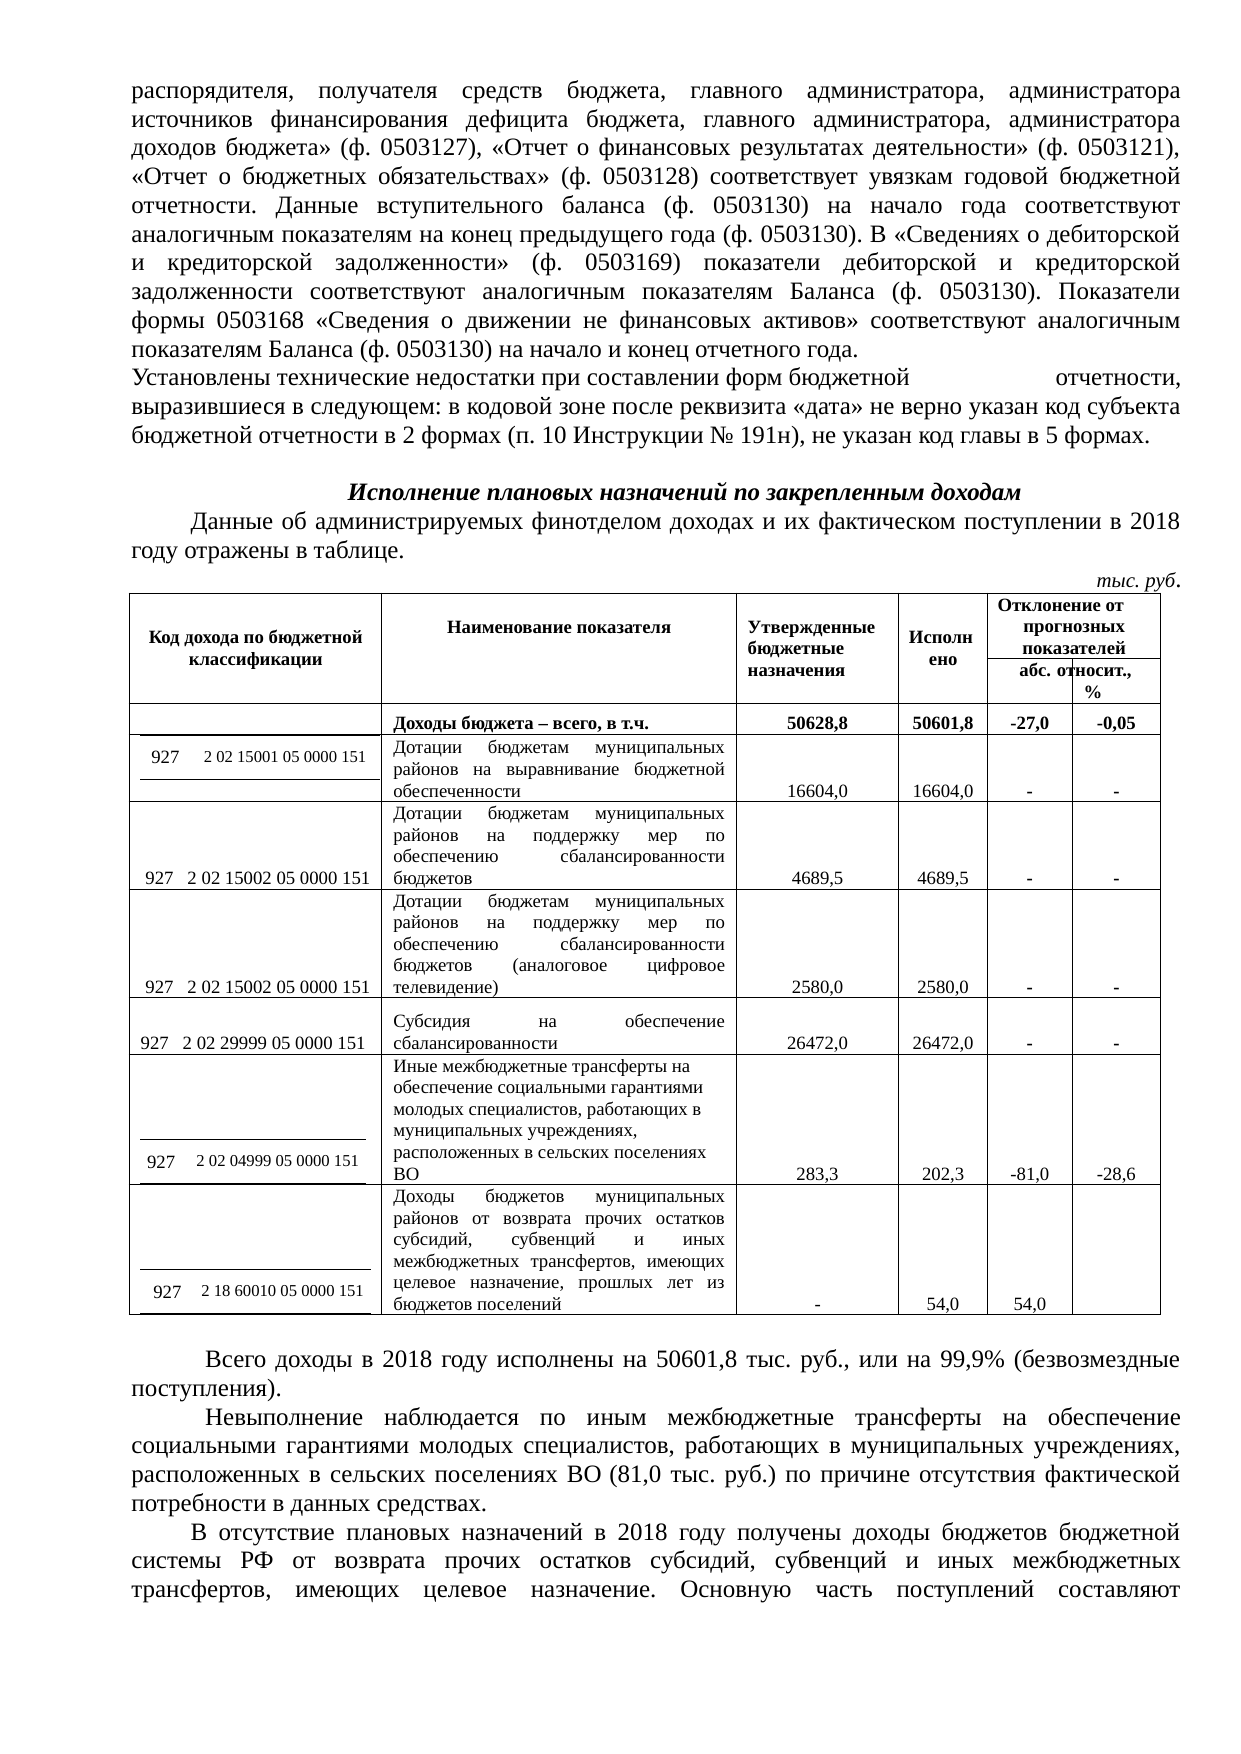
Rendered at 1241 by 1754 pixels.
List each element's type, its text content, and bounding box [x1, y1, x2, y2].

table_cell 16604,0 [899, 735, 987, 801]
table_cell 54,0 [988, 1185, 1072, 1314]
table_header Наименование показателя [382, 594, 736, 702]
table_cell -28,6 [1073, 1055, 1160, 1184]
table_cell 16604,0 [737, 735, 898, 801]
table_cell 26472,0 [899, 998, 987, 1053]
text распорядителя, получателя средств бюджета, главного администратора, администратора источников финансирования дефицита бюджета, главного администратора, администратора доходов бюджета» (ф. 0503127), «Отчет о финансовых результатах деятельности» (ф. 0503121), «Отчет о бюджетных обязательствах» (ф. 0503128) соответствует увязкам годовой бюджетной отчетности. Данные вступительного баланса (ф. 0503130) на начало года соответствуют аналогичным показателям на конец предыдущего года (ф. 0503130). В «Сведениях о дебиторской и кредиторской задолженности» (ф. 0503169) показатели дебиторской и кредиторской задолженности соответствуют аналогичным показателям Баланса (ф. 0503130). Показатели формы 0503168 «Сведения о движении не финансовых активов» соответствуют аналогичным показателям Баланса (ф. 0503130) на начало и конец отчетного года. [131, 75, 1181, 362]
text тыс. руб. [131, 564, 1181, 592]
table_cell - [1073, 802, 1160, 888]
table_cell 927 2 02 15002 05 0000 151 [130, 890, 381, 997]
table_cell 4689,5 [737, 802, 898, 888]
table_cell [130, 704, 381, 734]
table_cell абс. [988, 659, 1072, 702]
text Установлены технические недостатки при составлении форм бюджетной отчетности, выразившиеся в следующем: в кодовой зоне после реквизита «дата» не верно указан код субъекта бюджетной отчетности в 2 формах (п. 10 Инструкции № 191н), не указан код главы в 5 формах. [131, 362, 1181, 449]
table_header 2 18 60010 05 0000 151 [194, 1270, 371, 1313]
table_cell Доходы бюджета – всего, в т.ч. [382, 704, 736, 734]
table_cell Дотации бюджетам муниципальных районов на поддержку мер по обеспечению сбалансированности бюджетов (аналоговое цифровое телевидение) [382, 890, 736, 997]
table_header 2 02 15001 05 0000 151 [190, 736, 380, 778]
table_cell Иные межбюджетные трансферты на обеспечение социальными гарантиями молодых специалистов, работающих в муниципальных учреждениях, расположенных в сельских поселениях ВО [382, 1055, 736, 1184]
table_cell 927 2 02 15002 05 0000 151 [130, 802, 381, 888]
table_cell 2580,0 [737, 890, 898, 997]
table_cell - [737, 1185, 898, 1314]
table_cell - [1073, 998, 1160, 1053]
table_cell относит.,% [1073, 659, 1160, 702]
table_header Код дохода по бюджетной классификации [130, 594, 381, 702]
table_cell [130, 1055, 381, 1184]
table_cell -0,05 [1073, 704, 1160, 734]
text Данные об администрируемых финотделом доходах и их фактическом поступлении в 2018 году отражены в таблице. [131, 506, 1181, 564]
table_cell Субсидия на обеспечение сбалансированности [382, 998, 736, 1053]
table_header Утвержденные бюджетные назначения [737, 594, 898, 702]
text Всего доходы в 2018 году исполнены на 50601,8 тыс. руб., или на 99,9% (безвозмездные поступления). [131, 1344, 1181, 1402]
table_header 927 [140, 1270, 194, 1313]
table_header Исполнено [899, 594, 987, 702]
text Исполнение плановых назначений по закрепленным доходам [131, 477, 1181, 506]
table_cell 4689,5 [899, 802, 987, 888]
table_cell [130, 735, 381, 801]
table_header 927 [140, 736, 190, 778]
table_cell 26472,0 [737, 998, 898, 1053]
table_cell 50628,8 [737, 704, 898, 734]
table_cell - [988, 890, 1072, 997]
table_cell Дотации бюджетам муниципальных районов на поддержку мер по обеспечению сбалансированности бюджетов [382, 802, 736, 888]
table_cell - [988, 802, 1072, 888]
text Невыполнение наблюдается по иным межбюджетные трансферты на обеспечение социальными гарантиями молодых специалистов, работающих в муниципальных учреждениях, расположенных в сельских поселениях ВО (81,0 тыс. руб.) по причине отсутствия фактической потребности в данных средствах. [131, 1402, 1181, 1517]
table_cell - [988, 998, 1072, 1053]
table_cell - [988, 735, 1072, 801]
table_cell [130, 1185, 381, 1314]
table_cell -81,0 [988, 1055, 1072, 1184]
table_cell -27,0 [988, 704, 1072, 734]
table_cell 2580,0 [899, 890, 987, 997]
table_header 927 [140, 1140, 190, 1183]
table_cell - [1073, 735, 1160, 801]
table_cell Доходы бюджетов муниципальных районов от возврата прочих остатков субсидий, субвенций и иных межбюджетных трансфертов, имеющих целевое назначение, прошлых лет из бюджетов поселений [382, 1185, 736, 1314]
table_cell 283,3 [737, 1055, 898, 1184]
table_header Отклонение от прогнозных показателей [988, 594, 1160, 658]
table_cell 927 2 02 29999 05 0000 151 [130, 998, 381, 1053]
table_cell - [1073, 890, 1160, 997]
text В отсутствие плановых назначений в 2018 году получены доходы бюджетов бюджетной системы РФ от возврата прочих остатков субсидий, субвенций и иных межбюджетных трансфертов, имеющих целевое назначение. Основную часть поступлений составляют [131, 1517, 1181, 1603]
table_cell Дотации бюджетам муниципальных районов на выравнивание бюджетной обеспеченности [382, 735, 736, 801]
table_cell 54,0 [899, 1185, 987, 1314]
table_cell [1073, 1185, 1160, 1314]
table_header 2 02 04999 05 0000 151 [190, 1140, 366, 1183]
table_cell 50601,8 [899, 704, 987, 734]
table_cell 202,3 [899, 1055, 987, 1184]
